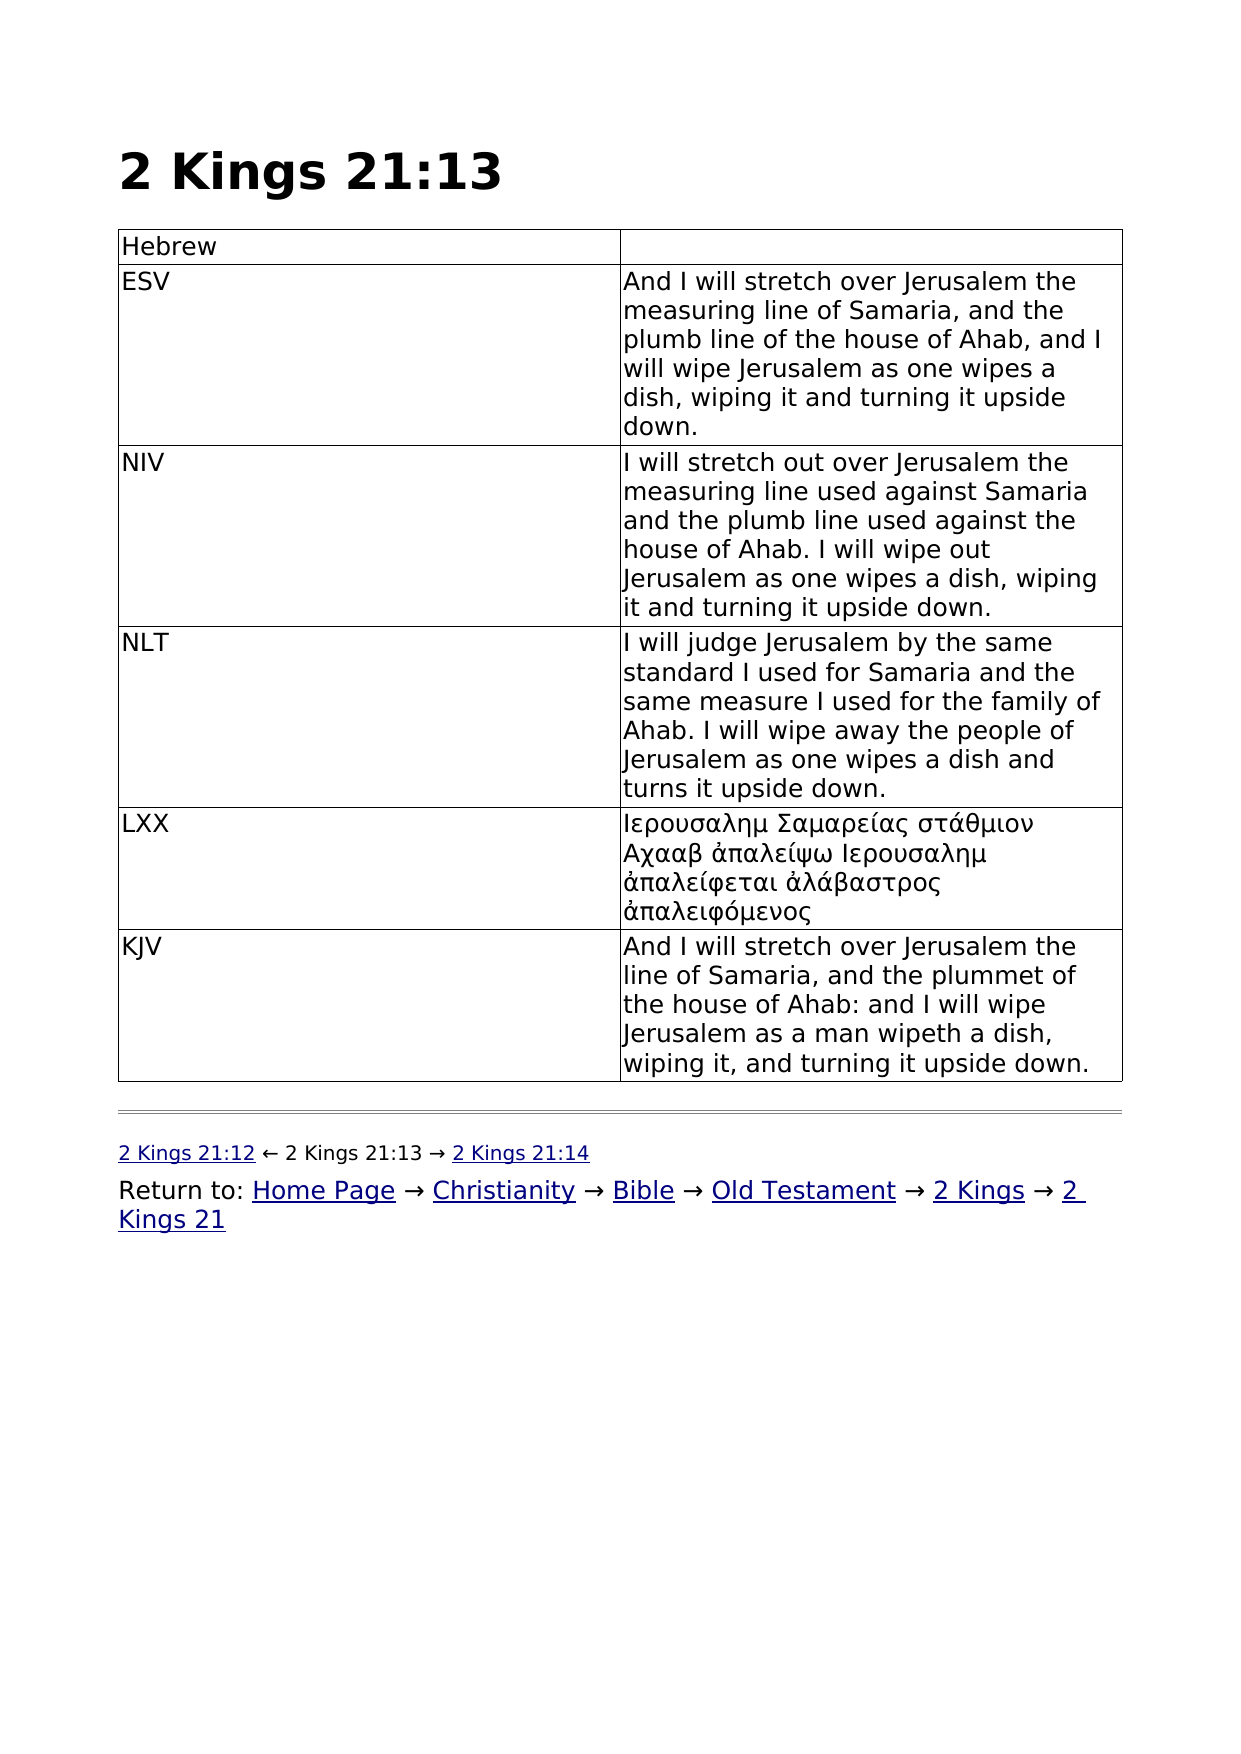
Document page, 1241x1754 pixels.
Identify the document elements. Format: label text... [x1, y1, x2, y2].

table_cell And I will stretch over Jerusalem the line of Samaria, and the plummet of the house of Ahab: and I will wipe Jerusalem as a man wipeth a dish, wiping it, and turning it upside down. [621, 930, 1122, 1081]
text Return to: Home Page → Christianity → Bible → Old Testament → 2 Kings → 2 Kings 21 [118, 1176, 1122, 1234]
table_cell LXX [119, 808, 620, 929]
text 2 Kings 21:12 ← 2 Kings 21:13 → 2 Kings 21:14 [118, 1142, 1122, 1176]
table_cell Ιερουσαλημ Σαμαρείας στάθμιον Αχααβ ἀπαλείψω Ιερουσαλημ ἀπαλείφεται ἀλάβαστρος ἀπαλειφόμενος [621, 808, 1122, 929]
table_cell ESV [119, 265, 620, 445]
table_header Hebrew [119, 230, 620, 264]
subtitle 2 Kings 21:13 [118, 143, 1122, 201]
table_cell NIV [119, 446, 620, 626]
table_cell And I will stretch over Jerusalem the measuring line of Samaria, and the plumb line of the house of Ahab, and I will wipe Jerusalem as one wipes a dish, wiping it and turning it upside down. [621, 265, 1122, 445]
table_cell I will stretch out over Jerusalem the measuring line used against Samaria and the plumb line used against the house of Ahab. I will wipe out Jerusalem as one wipes a dish, wiping it and turning it upside down. [621, 446, 1122, 626]
table_cell I will judge Jerusalem by the same standard I used for Samaria and the same measure I used for the family of Ahab. I will wipe away the people of Jerusalem as one wipes a dish and turns it upside down. [621, 627, 1122, 807]
table_cell NLT [119, 627, 620, 807]
table_cell KJV [119, 930, 620, 1081]
table_header [621, 230, 1122, 264]
